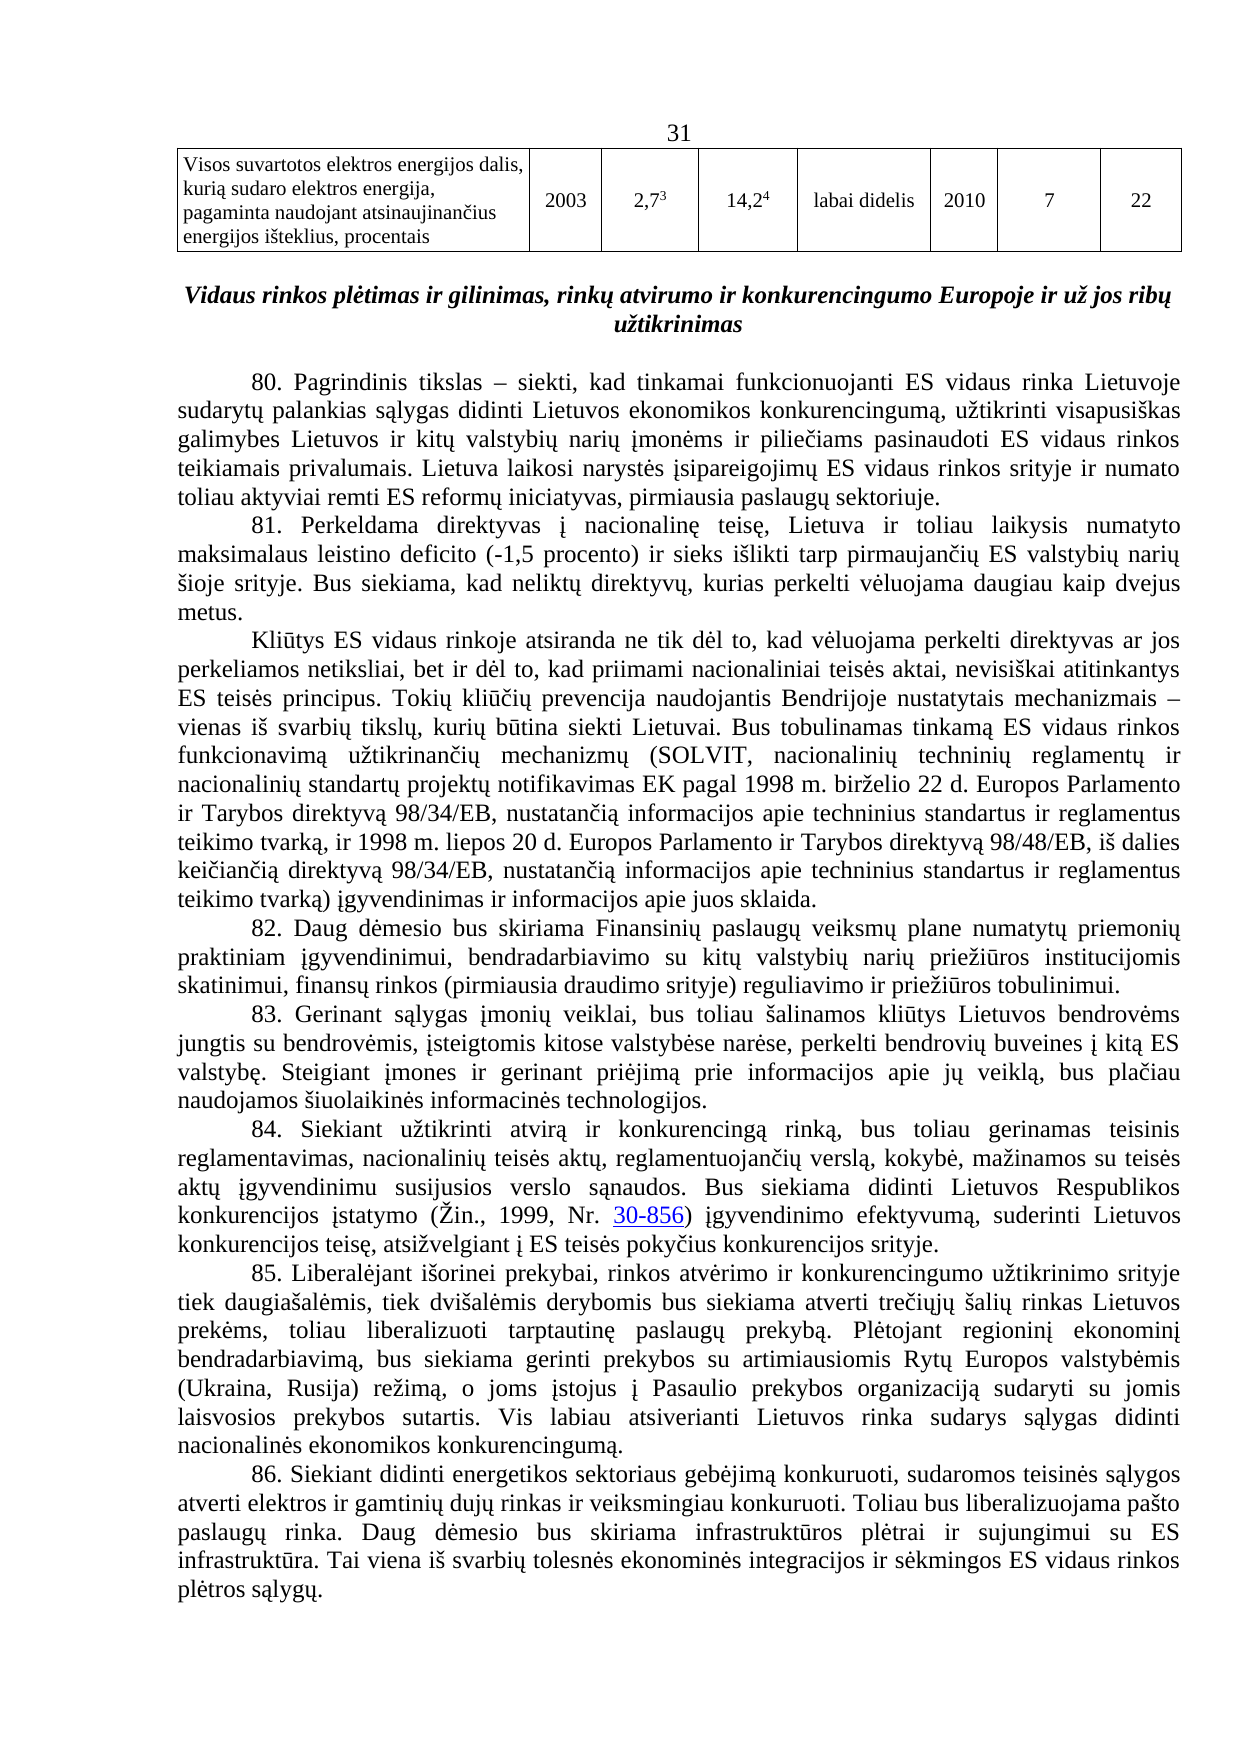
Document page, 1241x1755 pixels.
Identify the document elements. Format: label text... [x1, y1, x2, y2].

text 85. Liberalėjant išorinei prekybai, rinkos atvėrimo ir konkurencingumo užtikrinimo srityje tiek daugiašalėmis, tiek dvišalėmis derybomis bus siekiama atverti trečiųjų šalių rinkas Lietuvos prekėms, toliau liberalizuoti tarptautinę paslaugų prekybą. Plėtojant regioninį ekonominį bendradarbiavimą, bus siekiama gerinti prekybos su artimiausiomis Rytų Europos valstybėmis (Ukraina, Rusija) režimą, o joms įstojus į Pasaulio prekybos organizaciją sudaryti su jomis laisvosios prekybos sutartis. Vis labiau atsiverianti Lietuvos rinka sudarys sąlygas didinti nacionalinės ekonomikos konkurencingumą. [177, 1258, 1181, 1459]
text 81. Perkeldama direktyvas į nacionalinę teisę, Lietuva ir toliau laikysis numatyto maksimalaus leistino deficito (-1,5 procento) ir sieks išlikti tarp pirmaujančių ES valstybių narių šioje srityje. Bus siekiama, kad neliktų direktyvų, kurias perkelti vėluojama daugiau kaip dvejus metus. [177, 511, 1181, 626]
text 80. Pagrindinis tikslas – siekti, kad tinkamai funkcionuojanti ES vidaus rinka Lietuvoje sudarytų palankias sąlygas didinti Lietuvos ekonomikos konkurencingumą, užtikrinti visapusiškas galimybes Lietuvos ir kitų valstybių narių įmonėms ir piliečiams pasinaudoti ES vidaus rinkos teikiamais privalumais. Lietuva laikosi narystės įsipareigojimų ES vidaus rinkos srityje ir numato toliau aktyviai remti ES reformų iniciatyvas, pirmiausia paslaugų sektoriuje. [177, 367, 1181, 511]
text Kliūtys ES vidaus rinkoje atsiranda ne tik dėl to, kad vėluojama perkelti direktyvas ar jos perkeliamos netiksliai, bet ir dėl to, kad priimami nacionaliniai teisės aktai, nevisiškai atitinkantys ES teisės principus. Tokių kliūčių prevencija naudojantis Bendrijoje nustatytais mechanizmais – vienas iš svarbių tikslų, kurių būtina siekti Lietuvai. Bus tobulinamas tinkamą ES vidaus rinkos funkcionavimą užtikrinančių mechanizmų (SOLVIT, nacionalinių techninių reglamentų ir nacionalinių standartų projektų notifikavimas EK pagal 1998 m. birželio 22 d. Europos Parlamento ir Tarybos direktyvą 98/34/EB, nustatančią informacijos apie techninius standartus ir reglamentus teikimo tvarką, ir 1998 m. liepos 20 d. Europos Parlamento ir Tarybos direktyvą 98/48/EB, iš dalies keičiančią direktyvą 98/34/EB, nustatančią informacijos apie techninius standartus ir reglamentus teikimo tvarką) įgyvendinimas ir informacijos apie juos sklaida. [177, 626, 1181, 913]
table_cell 14,24 [699, 149, 797, 251]
text 84. Siekiant užtikrinti atvirą ir konkurencingą rinką, bus toliau gerinamas teisinis reglamentavimas, nacionalinių teisės aktų, reglamentuojančių verslą, kokybė, mažinamos su teisės aktų įgyvendinimu susijusios verslo sąnaudos. Bus siekiama didinti Lietuvos Respublikos konkurencijos įstatymo (Žin., 1999, Nr. 30-856) įgyvendinimo efektyvumą, suderinti Lietuvos konkurencijos teisę, atsižvelgiant į ES teisės pokyčius konkurencijos srityje. [177, 1114, 1181, 1258]
text 86. Siekiant didinti energetikos sektoriaus gebėjimą konkuruoti, sudaromos teisinės sąlygos atverti elektros ir gamtinių dujų rinkas ir veiksmingiau konkuruoti. Toliau bus liberalizuojama pašto paslaugų rinka. Daug dėmesio bus skiriama infrastruktūros plėtrai ir sujungimui su ES infrastruktūra. Tai viena iš svarbių tolesnės ekonominės integracijos ir sėkmingos ES vidaus rinkos plėtros sąlygų. [177, 1459, 1181, 1603]
table_cell 22 [1101, 149, 1181, 251]
table_cell Visos suvartotos elektros energijos dalis, kurią sudaro elektros energija, pagaminta naudojant atsinaujinančius energijos išteklius, procentais [178, 149, 529, 251]
text 82. Daug dėmesio bus skiriama Finansinių paslaugų veiksmų plane numatytų priemonių praktiniam įgyvendinimui, bendradarbiavimo su kitų valstybių narių priežiūros institucijomis skatinimui, finansų rinkos (pirmiausia draudimo srityje) reguliavimo ir priežiūros tobulinimui. [177, 913, 1181, 999]
table_cell 7 [998, 149, 1100, 251]
table_cell labai didelis [798, 149, 930, 251]
table_cell 2010 [931, 149, 997, 251]
table_cell 2003 [530, 149, 601, 251]
text 83. Gerinant sąlygas įmonių veiklai, bus toliau šalinamos kliūtys Lietuvos bendrovėms jungtis su bendrovėmis, įsteigtomis kitose valstybėse narėse, perkelti bendrovių buveines į kitą ES valstybę. Steigiant įmones ir gerinant priėjimą prie informacijos apie jų veiklą, bus plačiau naudojamos šiuolaikinės informacinės technologijos. [177, 999, 1181, 1114]
text Vidaus rinkos plėtimas ir gilinimas, rinkų atvirumo ir konkurencingumo Europoje ir už jos ribų užtikrinimas [177, 281, 1181, 338]
table_cell 2,73 [602, 149, 698, 251]
